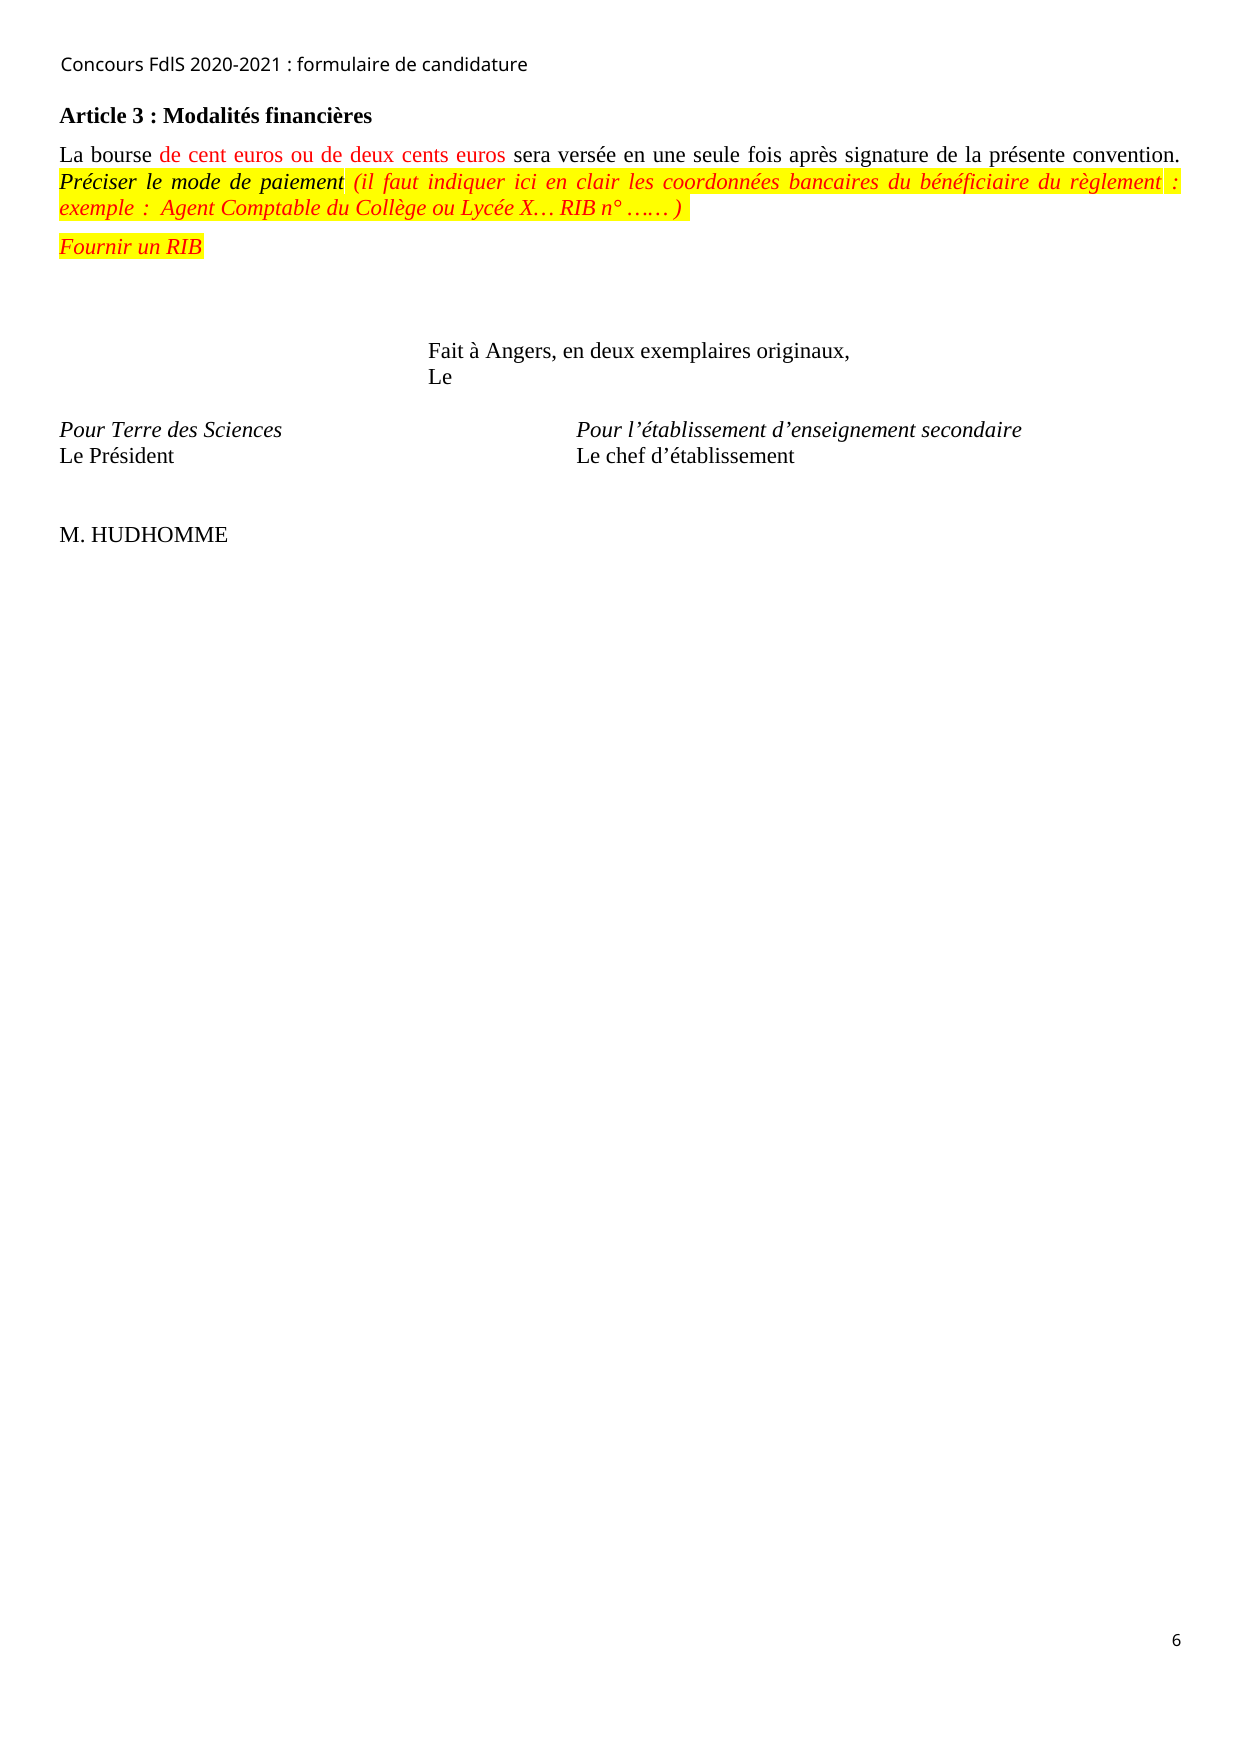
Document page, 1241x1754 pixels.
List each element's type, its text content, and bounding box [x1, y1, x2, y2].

text Fait à Angers, en deux exemplaires originaux, [354, 337, 1181, 363]
text M. HUDHOMME [59, 522, 1181, 548]
text Fournir un RIB [59, 233, 1181, 259]
text Le [354, 363, 1181, 390]
text Article 3 : Modalités financières [59, 103, 1181, 129]
text Le Président Le chef d’établissement [59, 442, 1181, 469]
text La bourse de cent euros ou de deux cents euros sera versée en une seule fois après signature de la présente convention. Préciser le mode de paiement (il faut indiquer ici en clair les coordonnées bancaires du bénéficiaire du règlement : exemple : Agent Comptable du Collège ou Lycée X… RIB n° …… ) [59, 141, 1181, 221]
subtitle Pour Terre des Sciences Pour l’établissement d’enseignement secondaire [59, 416, 1181, 442]
